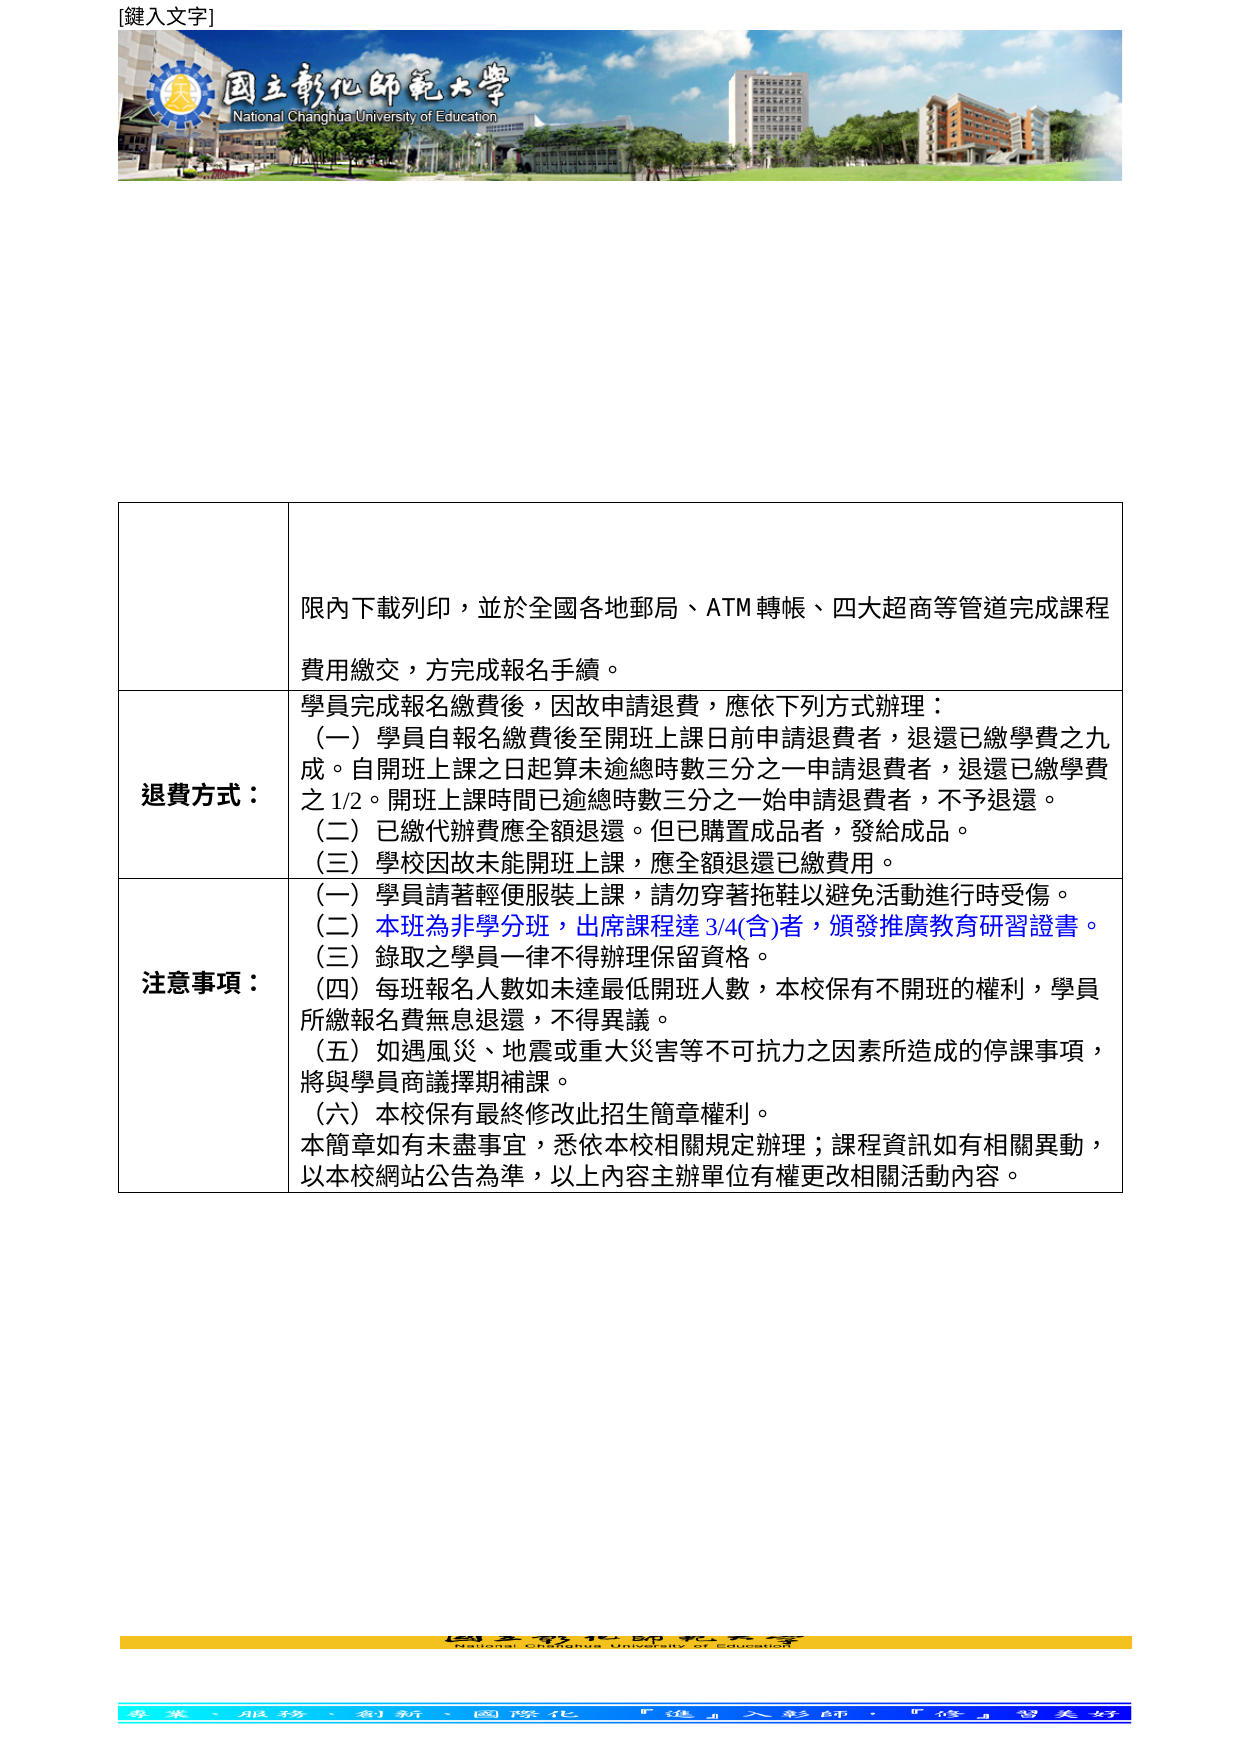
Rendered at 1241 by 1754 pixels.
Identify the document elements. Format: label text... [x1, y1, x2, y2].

table_cell [119, 503, 288, 690]
table_cell 學員完成報名繳費後，因故申請退費，應依下列方式辦理： （一）學員自報名繳費後至開班上課日前申請退費者，退還已繳學費之九成。自開班上課之日起算未逾總時數三分之一申請退費者，退還已繳學費之1/2。開班上課時間已逾總時數三分之一始申請退費者，不予退還。 （二）已繳代辦費應全額退還。但已購置成品者，發給成品。 （三）學校因故未能開班上課，應全額退還已繳費用。 [289, 691, 1122, 878]
table_cell 退費方式： [119, 691, 288, 878]
table_cell （一）學員請著輕便服裝上課，請勿穿著拖鞋以避免活動進行時受傷。 （二）本班為非學分班，出席課程達3/4(含)者，頒發推廣教育研習證書。 （三）錄取之學員一律不得辦理保留資格。 （四）每班報名人數如未達最低開班人數，本校保有不開班的權利，學員 所繳報名費無息退還，不得異議。 （五）如遇風災、地震或重大災害等不可抗力之因素所造成的停課事項，將與學員商議擇期補課。 （六）本校保有最終修改此招生簡章權利。 本簡章如有未盡事宜，悉依本校相關規定辦理；課程資訊如有相關異動，以本校網站公告為準，以上內容主辦單位有權更改相關活動內容。 [289, 879, 1122, 1192]
table_cell 限內下載列印，並於全國各地郵局、ATM轉帳、四大超商等管道完成課程費用繳交，方完成報名手續。 [289, 503, 1122, 690]
table_cell 注意事項： [119, 879, 288, 1192]
